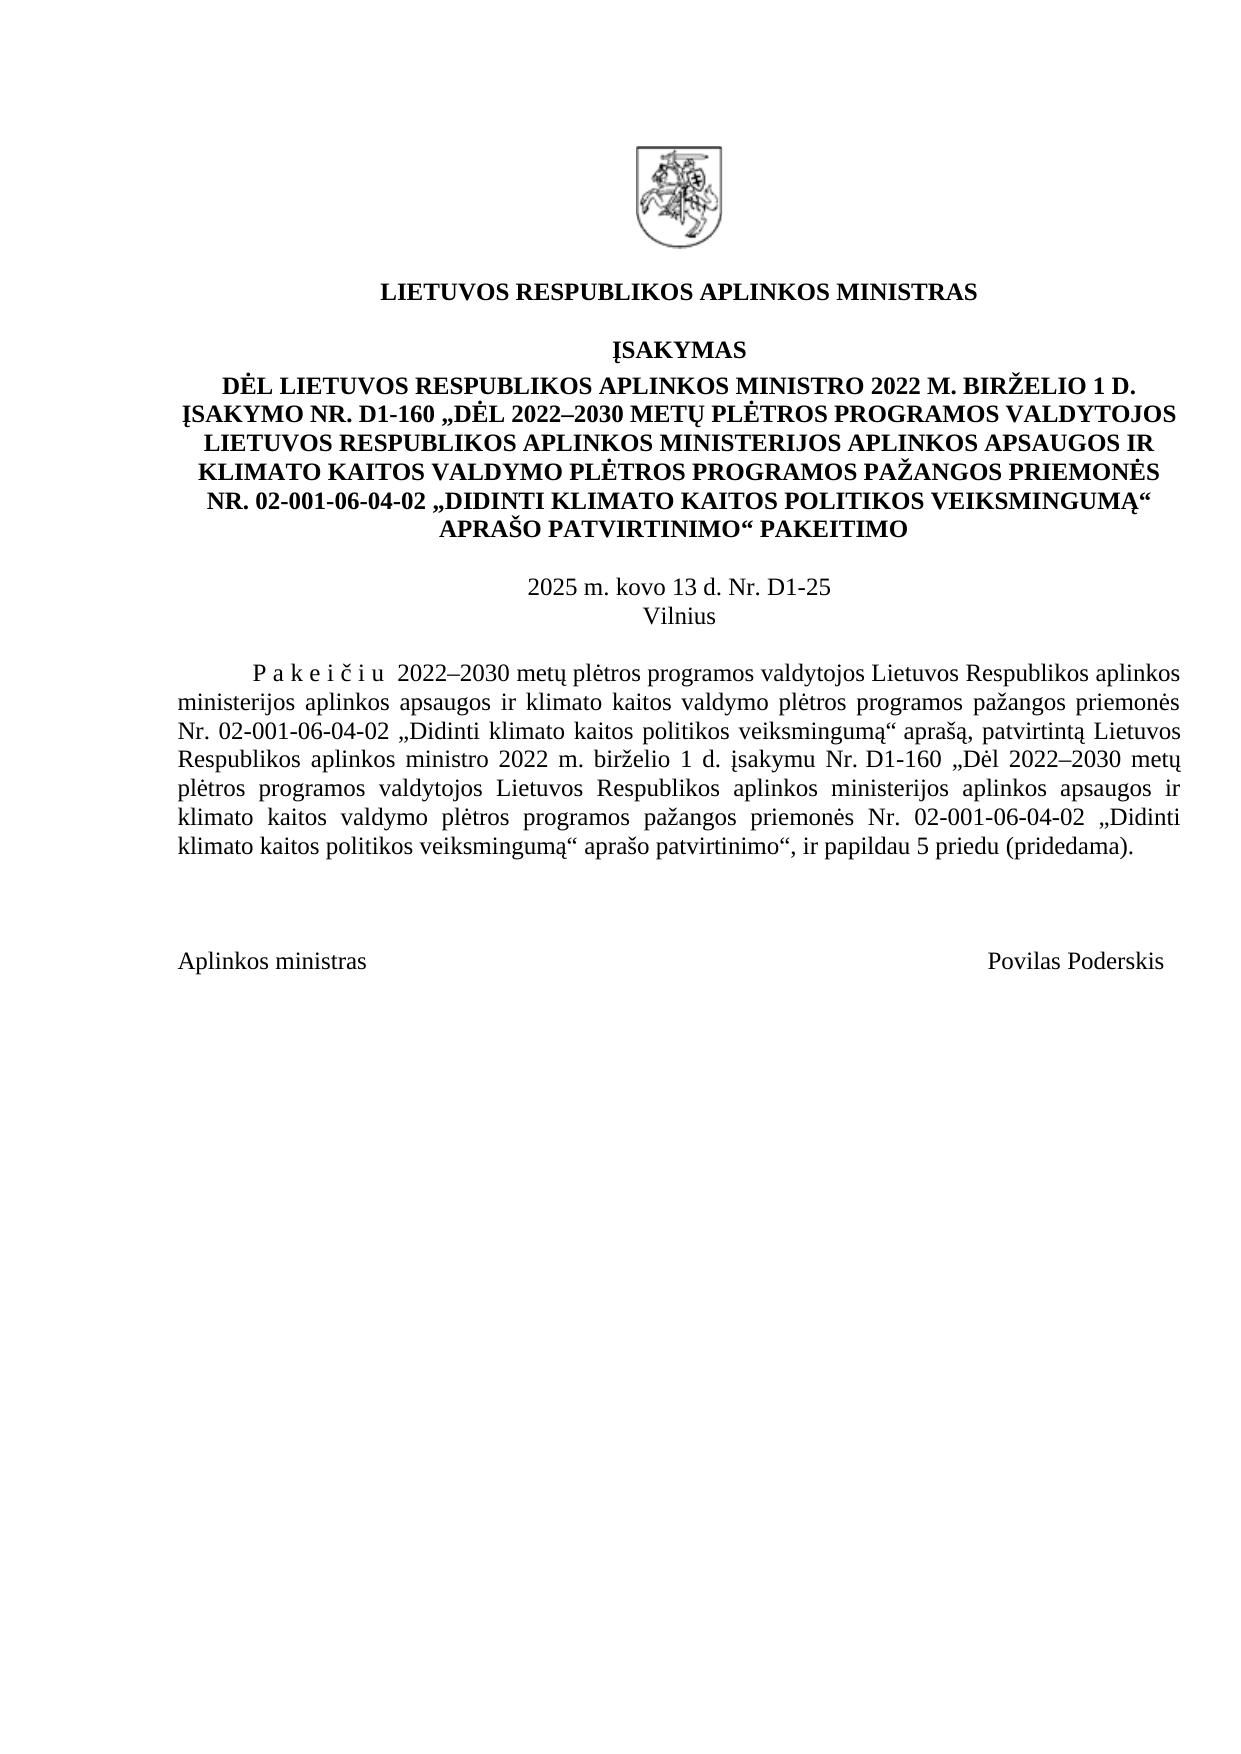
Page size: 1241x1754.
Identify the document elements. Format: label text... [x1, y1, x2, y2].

text Vilnius [177, 601, 1181, 629]
text LIETUVOS RESPUBLIKOS APLINKOS MINISTRAS [177, 277, 1181, 306]
text ĮSAKYMAS [177, 335, 1181, 363]
text Aplinkos ministras Povilas Poderskis [177, 946, 1181, 974]
text P a k e i č i u 2022–2030 metų plėtros programos valdytojos Lietuvos Respublikos aplinkos ministerijos aplinkos apsaugos ir klimato kaitos valdymo plėtros programos pažangos priemonės Nr. 02-001-06-04-02 „Didinti klimato kaitos politikos veiksmingumą“ aprašą, patvirtintą Lietuvos Respublikos aplinkos ministro 2022 m. birželio 1 d. įsakymu Nr. D1-160 „Dėl 2022–2030 metų plėtros programos valdytojos Lietuvos Respublikos aplinkos ministerijos aplinkos apsaugos ir klimato kaitos valdymo plėtros programos pažangos priemonės Nr. 02-001-06-04-02 „Didinti klimato kaitos politikos veiksmingumą“ aprašo patvirtinimo“, ir papildau 5 priedu (pridedama). [177, 658, 1181, 859]
text DĖL LIETUVOS RESPUBLIKOS APLINKOS MINISTRO 2022 M. BIRŽELIO 1 D. ĮSAKYMO NR. D1-160 „DĖL 2022–2030 METŲ PLĖTROS PROGRAMOS VALDYTOJOS LIETUVOS RESPUBLIKOS APLINKOS MINISTERIJOS APLINKOS APSAUGOS IR KLIMATO KAITOS VALDYMO PLĖTROS PROGRAMOS PAŽANGOS PRIEMONĖS NR. 02-001-06-04-02 „DIDINTI KLIMATO KAITOS POLITIKOS VEIKSMINGUMĄ“ APRAŠO PATVIRTINIMO“ PAKEITIMO [177, 371, 1181, 543]
text 2025 m. kovo 13 d. Nr. D1-25 [177, 572, 1181, 601]
